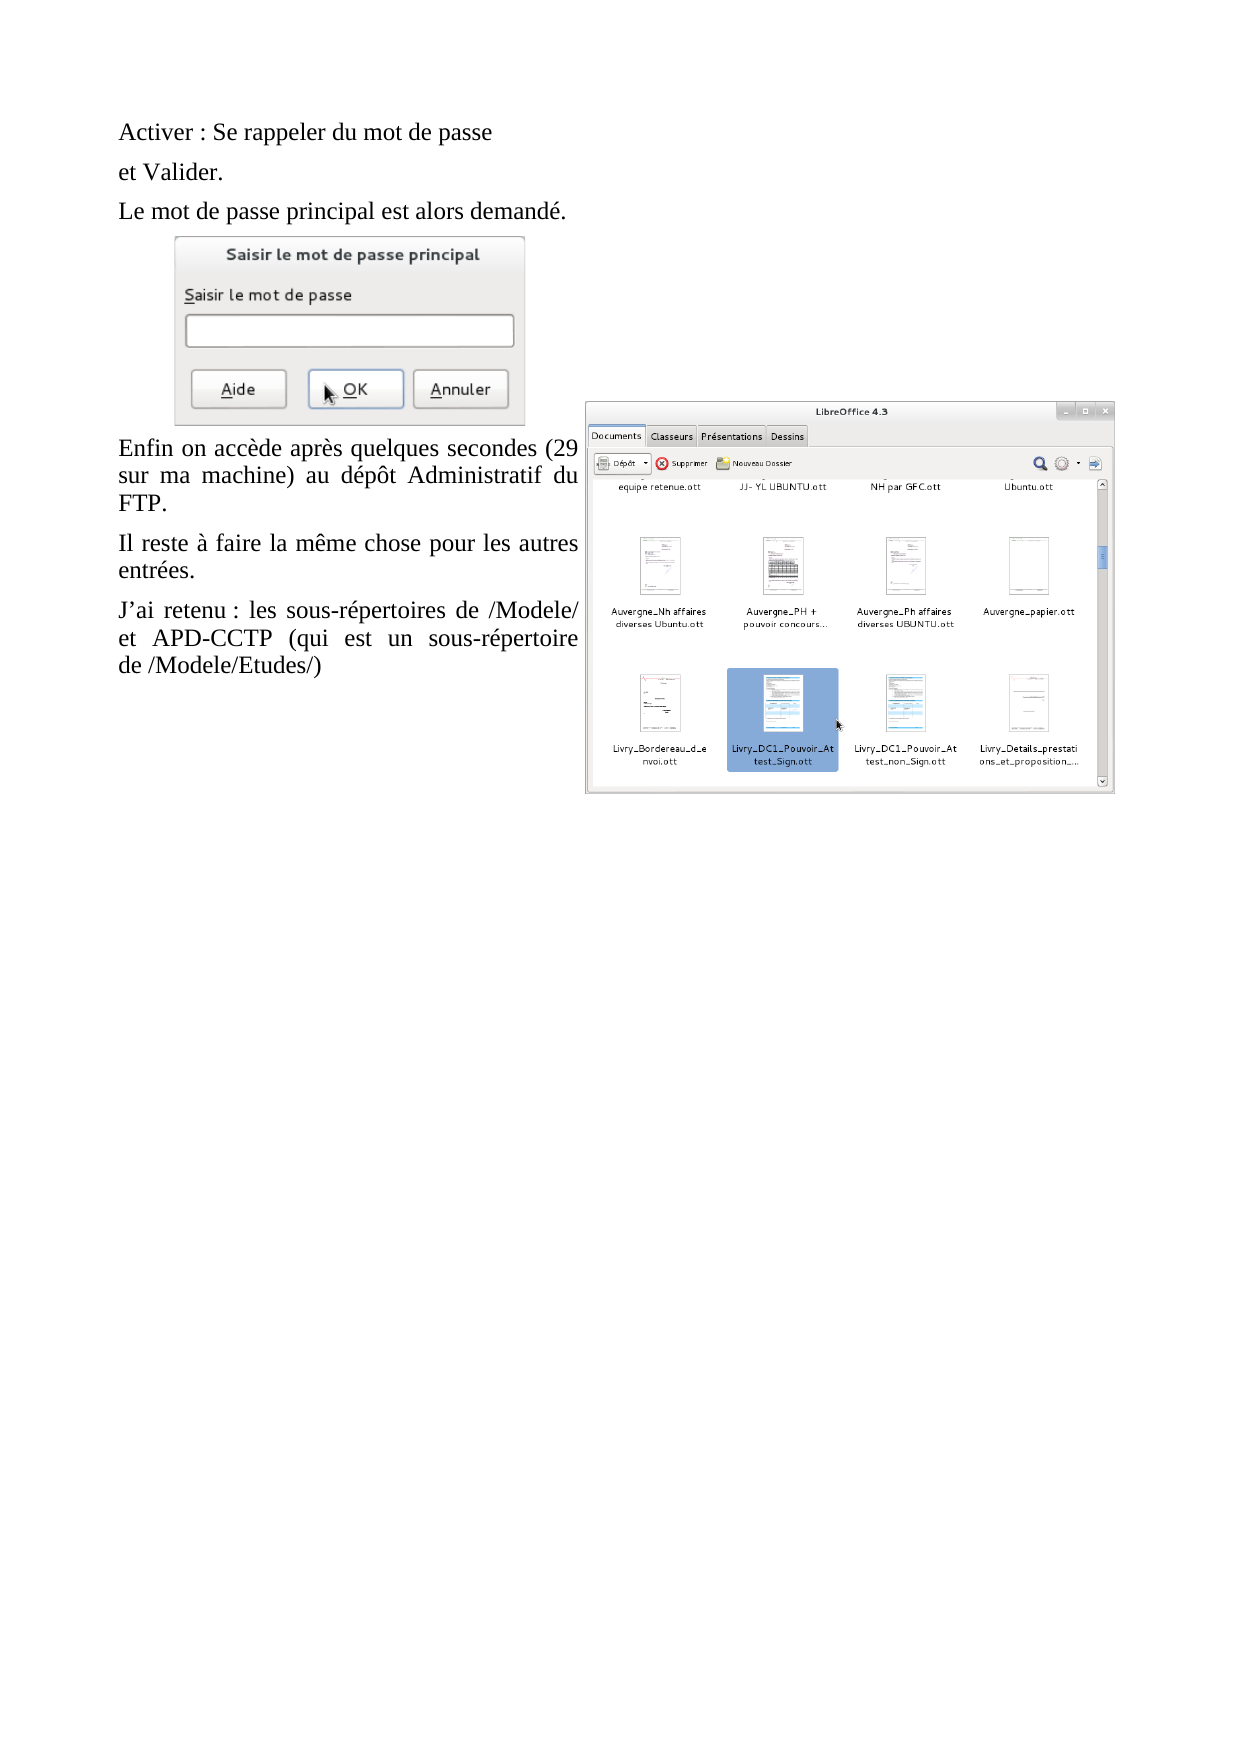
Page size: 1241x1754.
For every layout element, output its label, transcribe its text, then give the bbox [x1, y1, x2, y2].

text et Valider. [118, 158, 1122, 185]
text Enfin on accède après quelques secondes (29 sur ma machine) au dépôt Administratif du FTP. [118, 434, 585, 517]
text J’ai retenu : les sous-répertoires de /Modele/ et APD-CCTP (qui est un sous-répertoire de /Modele/Etudes/) [118, 596, 585, 679]
text Activer : Se rappeler du mot de passe [118, 118, 1122, 146]
text Le mot de passe principal est alors demandé. [118, 197, 1122, 225]
picture [174, 236, 526, 426]
picture [585, 401, 1115, 794]
text Il reste à faire la même chose pour les autres entrées. [118, 529, 585, 584]
